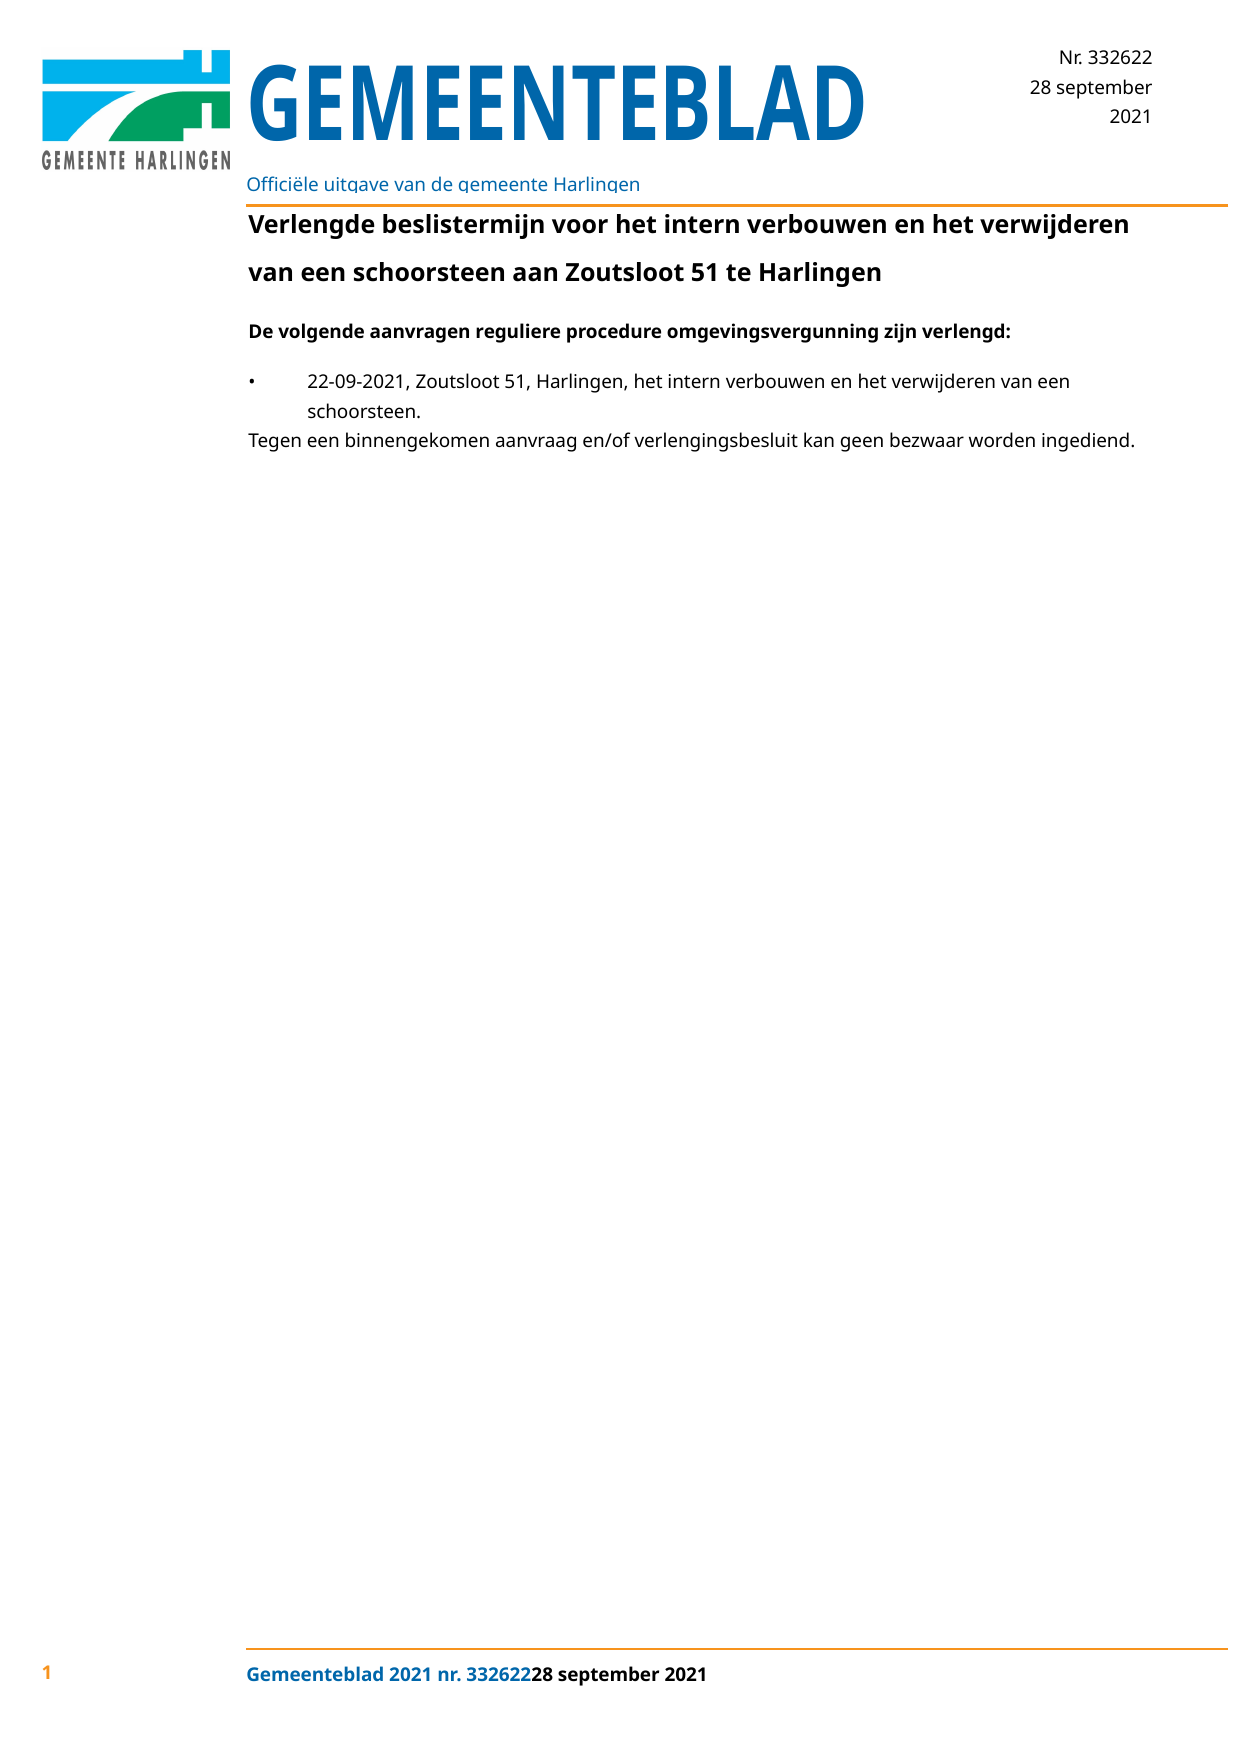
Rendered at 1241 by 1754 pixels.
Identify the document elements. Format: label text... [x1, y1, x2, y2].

text Verlengde beslistermijn voor het intern verbouwen en het verwijderen van een schoorsteen aan Zoutsloot 51 te Harlingen [248, 207, 1152, 288]
picture [41, 47, 231, 172]
text De volgende aanvragen reguliere procedure omgevingsvergunning zijn verlengd: [248, 318, 1152, 344]
text Tegen een binnengekomen aanvraag en/of verlengingsbesluit kan geen bezwaar worden ingediend. [248, 427, 1152, 453]
list 22-09-2021, Zoutsloot 51, Harlingen, het intern verbouwen en het verwijderen van een schoorsteen. [248, 368, 1152, 424]
